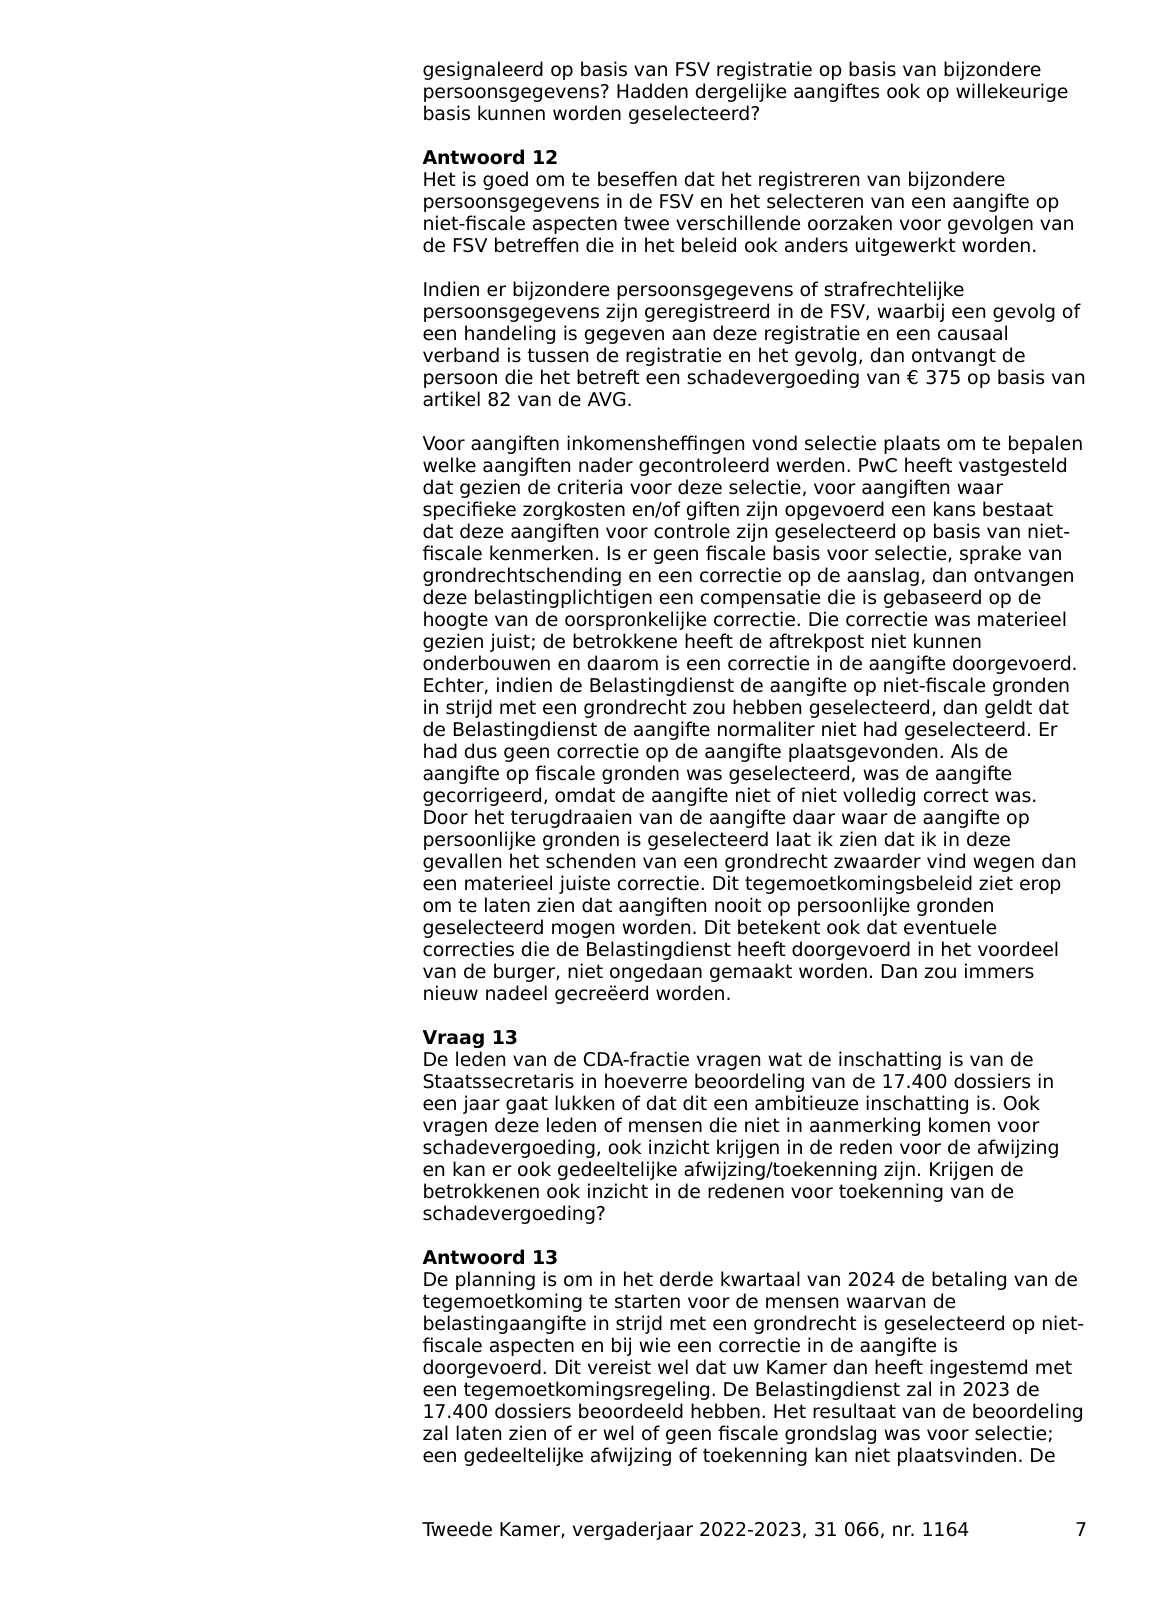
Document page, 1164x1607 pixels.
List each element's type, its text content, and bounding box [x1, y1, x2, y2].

text Antwoord 13 [422, 1247, 1087, 1269]
text De planning is om in het derde kwartaal van 2024 de betaling van de tegemoetkoming te starten voor de mensen waarvan de belastingaangifte in strijd met een grondrecht is geselecteerd op niet-fiscale aspecten en bij wie een correctie in de aangifte is doorgevoerd. Dit vereist wel dat uw Kamer dan heeft ingestemd met een tegemoetkomingsregeling. De Belastingdienst zal in 2023 de 17.400 dossiers beoordeeld hebben. Het resultaat van de beoordeling zal laten zien of er wel of geen fiscale grondslag was voor selectie; een gedeeltelijke afwijzing of toekenning kan niet plaatsvinden. De [422, 1269, 1087, 1467]
text Het is goed om te beseffen dat het registreren van bijzondere persoonsgegevens in de FSV en het selecteren van een aangifte op niet-fiscale aspecten twee verschillende oorzaken voor gevolgen van de FSV betreffen die in het beleid ook anders uitgewerkt worden. [422, 169, 1087, 257]
text Vraag 13 [422, 1027, 1087, 1049]
text De leden van de CDA-fractie vragen wat de inschatting is van de Staatssecretaris in hoeverre beoordeling van de 17.400 dossiers in een jaar gaat lukken of dat dit een ambitieuze inschatting is. Ook vragen deze leden of mensen die niet in aanmerking komen voor schadevergoeding, ook inzicht krijgen in de reden voor de afwijzing en kan er ook gedeeltelijke afwijzing/toekenning zijn. Krijgen de betrokkenen ook inzicht in de redenen voor toekenning van de schadevergoeding? [422, 1049, 1087, 1225]
text Antwoord 12 [422, 147, 1087, 169]
text Voor aangiften inkomensheffingen vond selectie plaats om te bepalen welke aangiften nader gecontroleerd werden. PwC heeft vastgesteld dat gezien de criteria voor deze selectie, voor aangiften waar specifieke zorgkosten en/of giften zijn opgevoerd een kans bestaat dat deze aangiften voor controle zijn geselecteerd op basis van niet-fiscale kenmerken. Is er geen fiscale basis voor selectie, sprake van grondrechtschending en een correctie op de aanslag, dan ontvangen deze belastingplichtigen een compensatie die is gebaseerd op de hoogte van de oorspronkelijke correctie. Die correctie was materieel gezien juist; de betrokkene heeft de aftrekpost niet kunnen onderbouwen en daarom is een correctie in de aangifte doorgevoerd. Echter, indien de Belastingdienst de aangifte op niet-fiscale gronden in strijd met een grondrecht zou hebben geselecteerd, dan geldt dat de Belastingdienst de aangifte normaliter niet had geselecteerd. Er had dus geen correctie op de aangifte plaatsgevonden. Als de aangifte op fiscale gronden was geselecteerd, was de aangifte gecorrigeerd, omdat de aangifte niet of niet volledig correct was. Door het terugdraaien van de aangifte daar waar de aangifte op persoonlijke gronden is geselecteerd laat ik zien dat ik in deze gevallen het schenden van een grondrecht zwaarder vind wegen dan een materieel juiste correctie. Dit tegemoetkomingsbeleid ziet erop om te laten zien dat aangiften nooit op persoonlijke gronden geselecteerd mogen worden. Dit betekent ook dat eventuele correcties die de Belastingdienst heeft doorgevoerd in het voordeel van de burger, niet ongedaan gemaakt worden. Dan zou immers nieuw nadeel gecreëerd worden. [422, 433, 1087, 1005]
text Indien er bijzondere persoonsgegevens of strafrechtelijke persoonsgegevens zijn geregistreerd in de FSV, waarbij een gevolg of een handeling is gegeven aan deze registratie en een causaal verband is tussen de registratie en het gevolg, dan ontvangt de persoon die het betreft een schadevergoeding van € 375 op basis van artikel 82 van de AVG. [422, 279, 1087, 411]
text gesignaleerd op basis van FSV registratie op basis van bijzondere persoonsgegevens? Hadden dergelijke aangiftes ook op willekeurige basis kunnen worden geselecteerd? [422, 59, 1087, 125]
